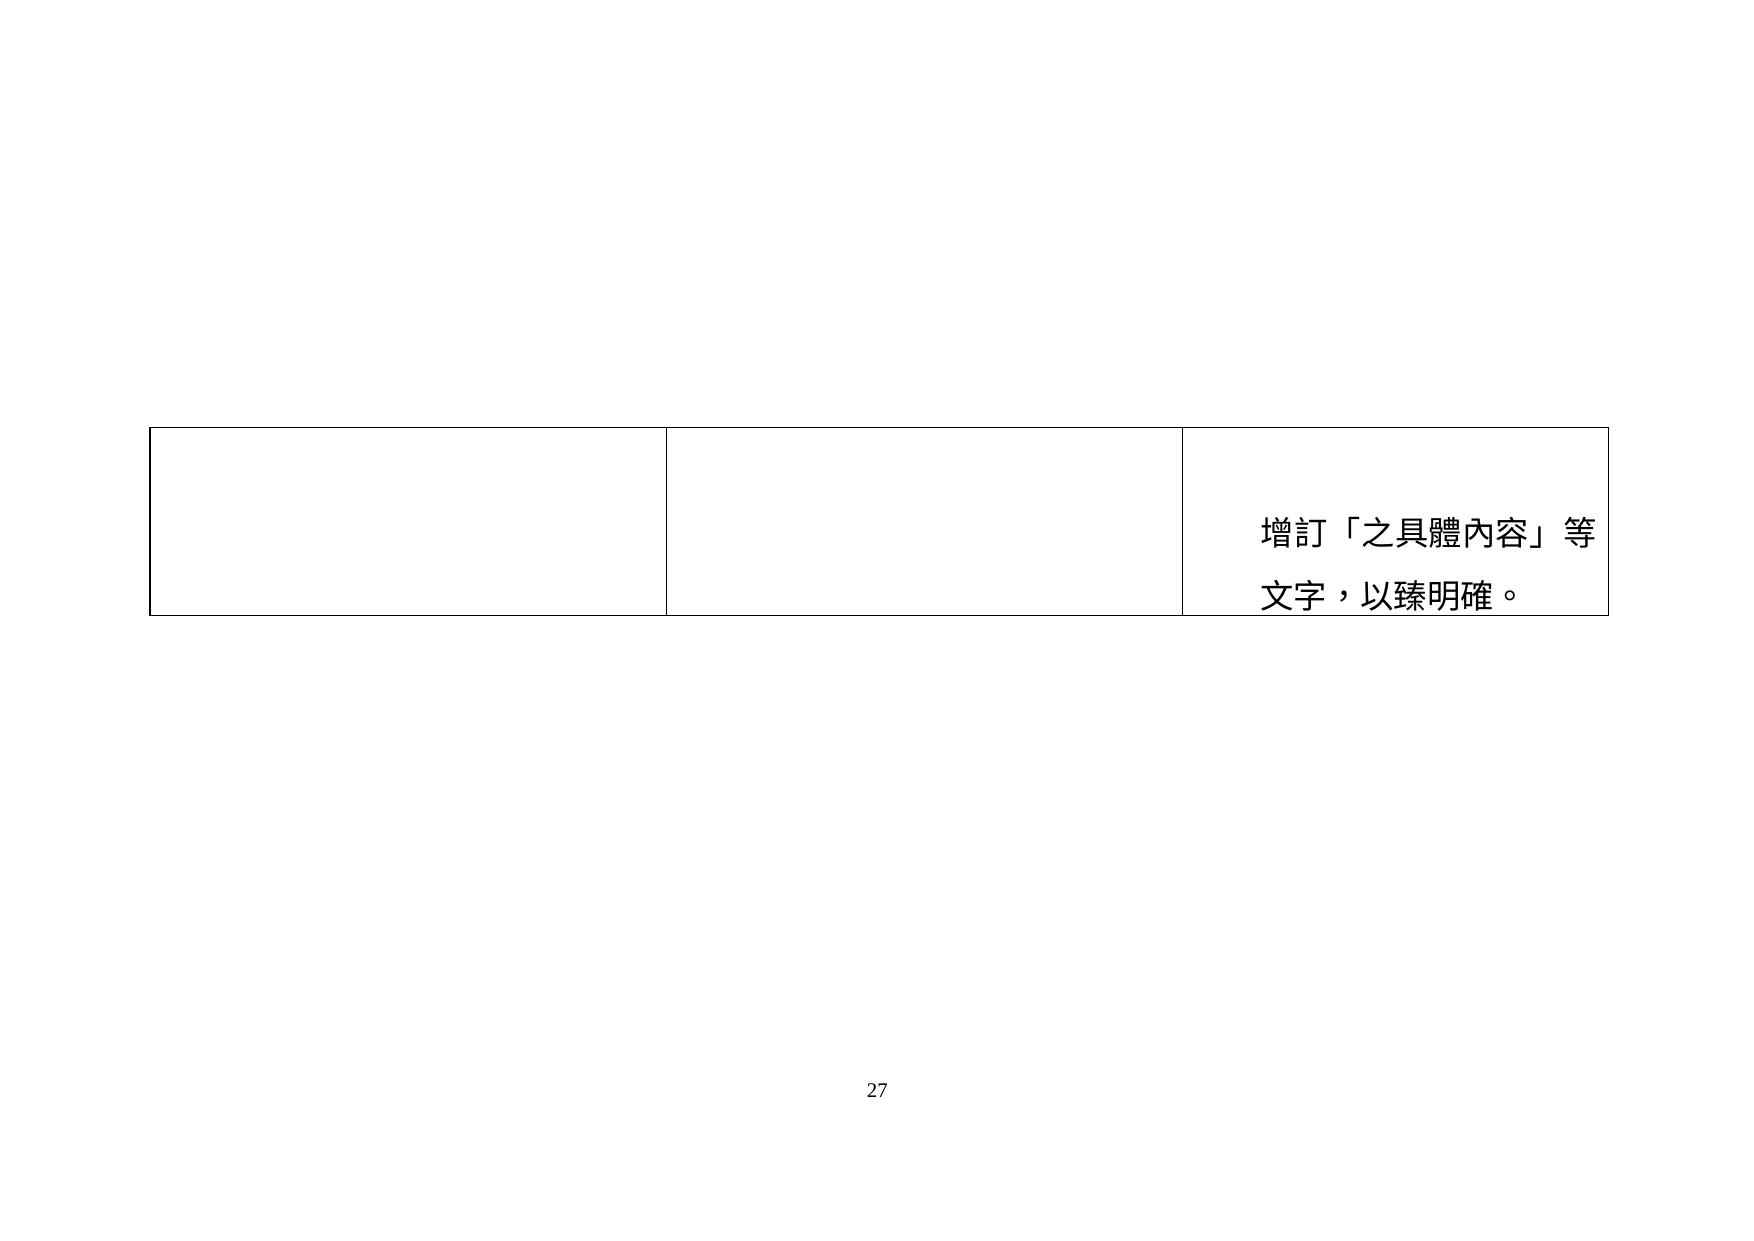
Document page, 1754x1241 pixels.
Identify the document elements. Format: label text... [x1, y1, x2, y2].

table_cell [151, 428, 666, 614]
table_cell 增訂「之具體內容」等文字，以臻明確。 [1183, 428, 1608, 614]
table_cell [667, 428, 1182, 614]
